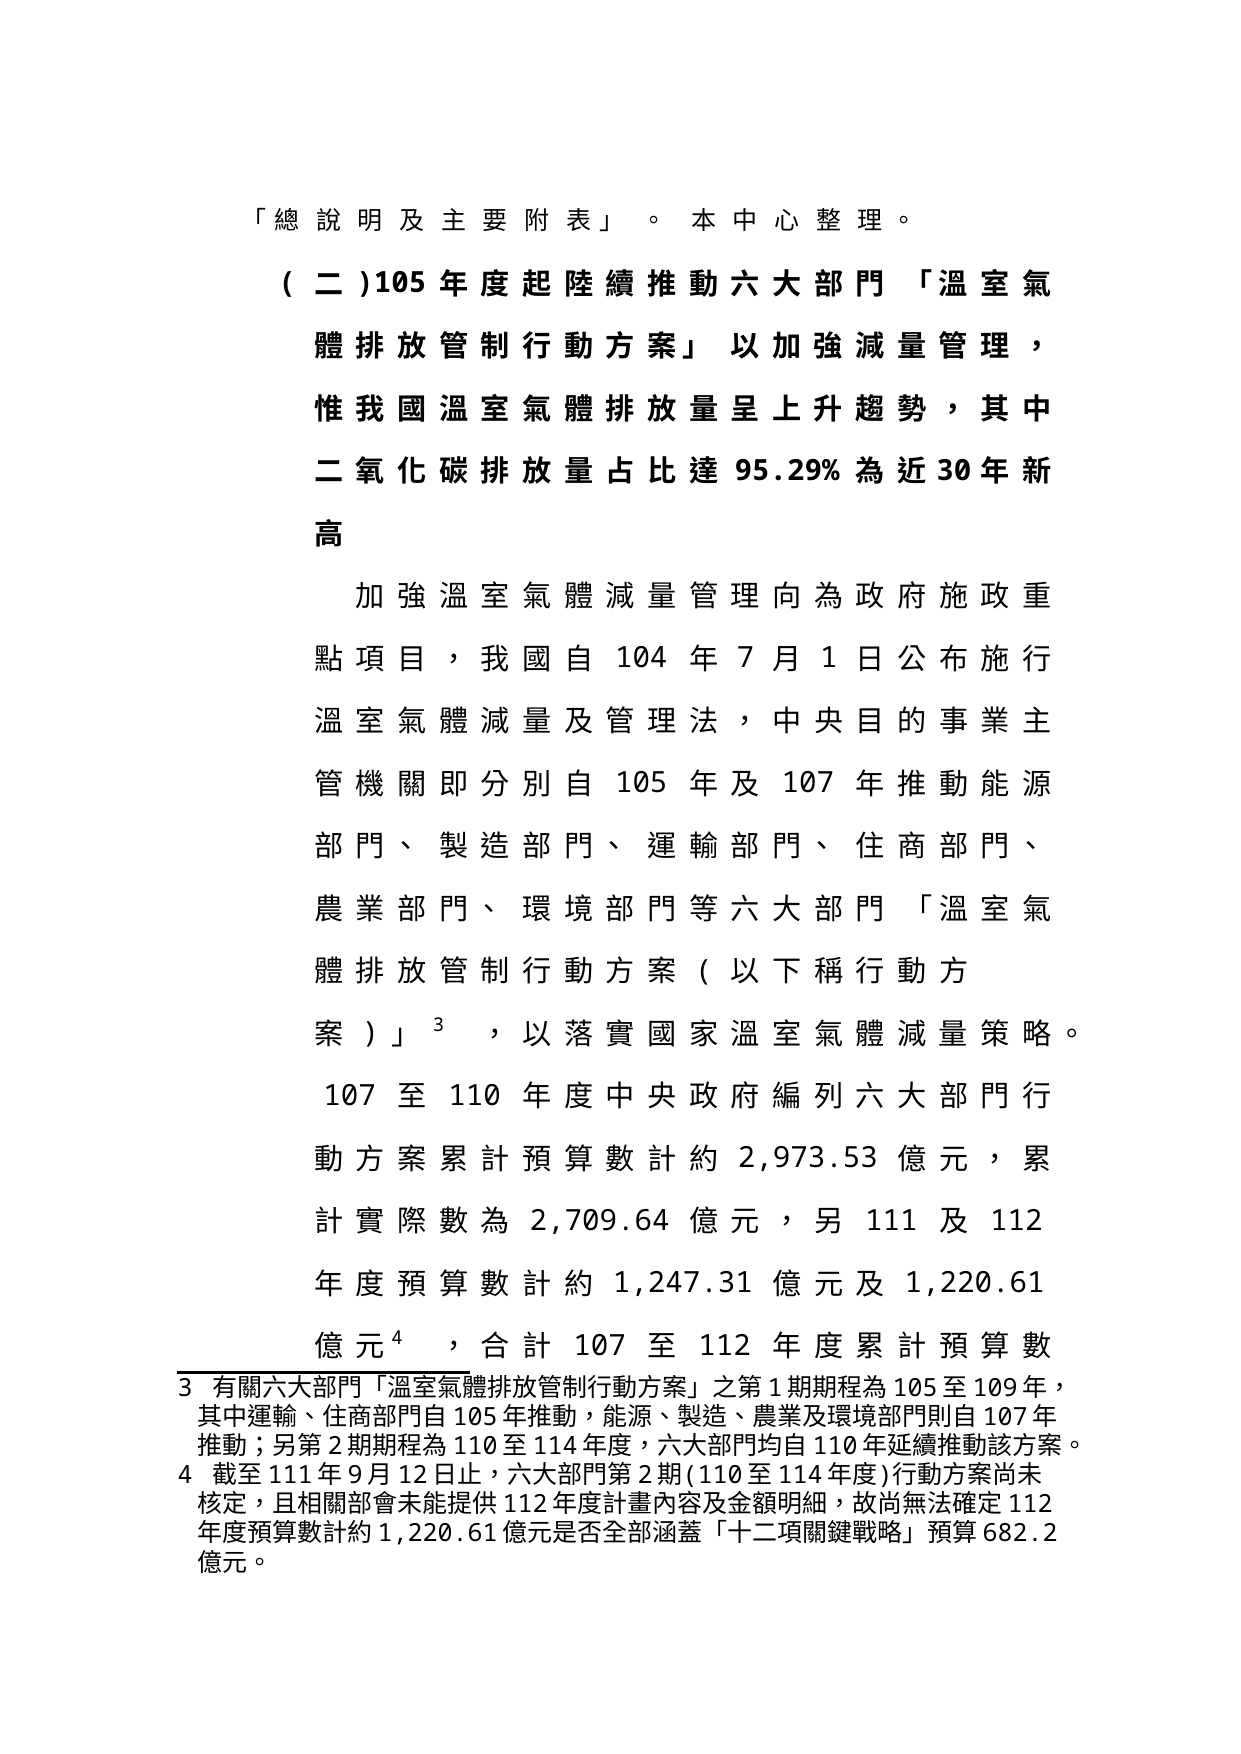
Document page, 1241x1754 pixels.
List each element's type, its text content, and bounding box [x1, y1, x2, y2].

text 加強溫室氣體減量管理向為政府施政重點項目，我國自104年7月1日公布施行溫室氣體減量及管理法，中央目的事業主管機關即分別自105年及107年推動能源部門、製造部門、運輸部門、住商部門、農業部門、環境部門等六大部門「溫室氣體排放管制行動方案(以下稱行動方案)」，以落實國家溫室氣體減量策略。107至110年度中央政府編列六大部門行動方案累計預算數計約2,973.53億元，累計實際數為2,709.64億元，另111及112年度預算數計約1,247.31億元及1,220.61億元，合計107至112年度累計預算數為5,441.45億元，其中以能源部門所編預算數最高為3,391.74億元，占比62.33%(詳表2)。 [271, 552, 1058, 1365]
text 截至111年9月12日止，六大部門第2期(110至114年度)行動方案尚未核定，且相關部會未能提供112年度計畫內容及金額明細，故尚無法確定112年度預算數計約1,220.61億元是否全部涵蓋「十二項關鍵戰略」預算682.2億元。 [177, 1460, 1063, 1577]
text (二)105年度起陸續推動六大部門「溫室氣體排放管制行動方案」以加強減量管理，惟我國溫室氣體排放量呈上升趨勢，其中二氧化碳排放量占比達95.29%為近30年新高 [242, 240, 1058, 552]
text 有關六大部門「溫室氣體排放管制行動方案」之第1期期程為105至109年，其中運輸、住商部門自105年推動，能源、製造、農業及環境部門則自107年推動；另第2期期程為110至114年度，六大部門均自110年延續推動該方案。 [177, 1373, 1063, 1460]
text 「總說明及主要附表」。本中心整理。 [212, 177, 1058, 240]
